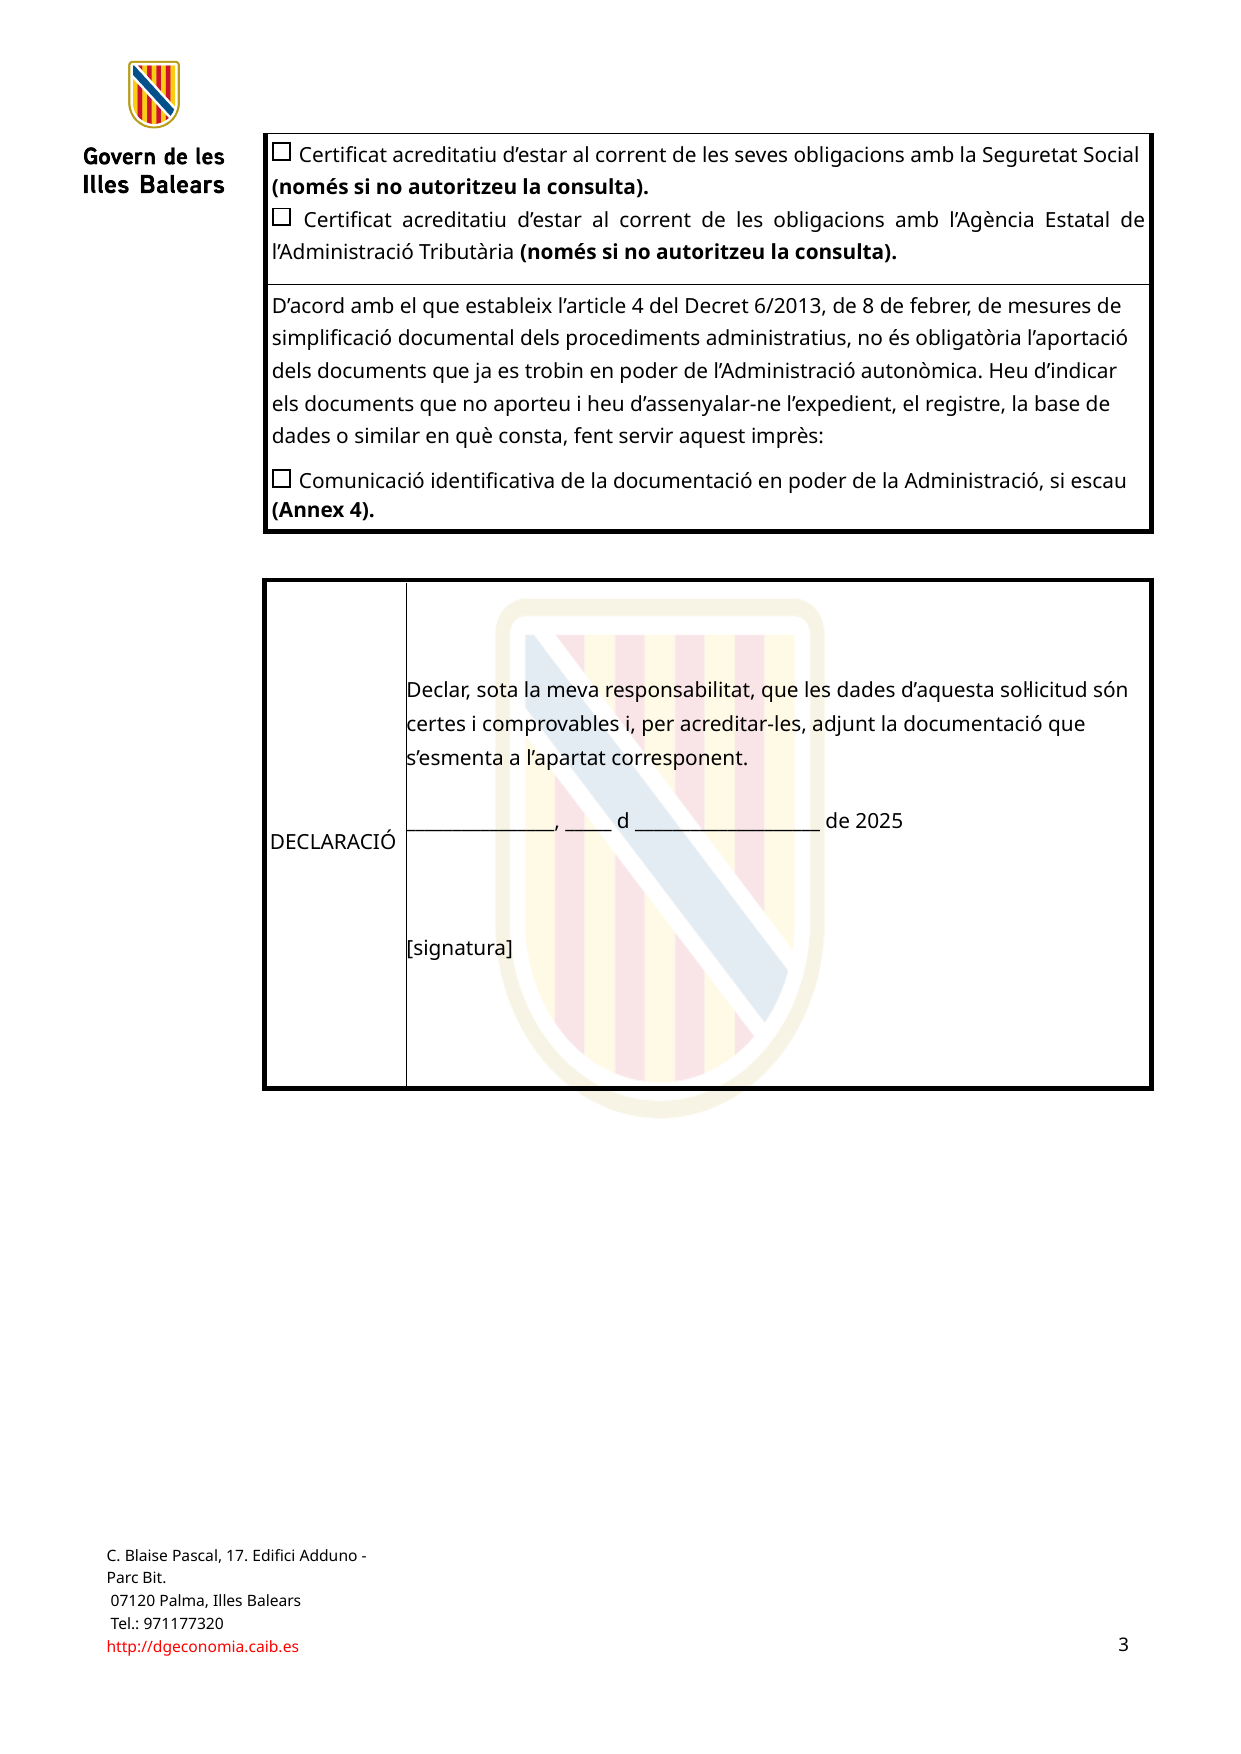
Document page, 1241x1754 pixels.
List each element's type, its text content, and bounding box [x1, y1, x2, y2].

table_cell Certificat acreditatiu d’estar al corrent de les seves obligacions amb la Seguretat Social (només si no autoritzeu la consulta). Certificat acreditatiu d’estar al corrent de les obligacions amb l’Agència Estatal de l’Administració Tributària (només si no autoritzeu la consulta). [268, 134, 1149, 284]
table_cell D’acord amb el que estableix l’article 4 del Decret 6/2013, de 8 de febrer, de mesures de simplificació documental dels procediments administratius, no és obligatòria l’aportació dels documents que ja es trobin en poder de l’Administració autonòmica. Heu d’indicar els documents que no aporteu i heu d’assenyalar-ne l’expedient, el registre, la base de dades o similar en què consta, fent servir aquest imprès: Comunicació identificativa de la documentació en poder de la Administració, si escau (Annex 4). [268, 285, 1149, 529]
table_header DECLARACIÓ [267, 582, 406, 1086]
picture [76, 51, 232, 203]
table_header Declar, sota la meva responsabilitat, que les dades d’aquesta sol·licitud són certes i comprovables i, per acreditar-les, adjunt la documentació que s’esmenta a l’apartat corresponent. ________________, _____ d ____________________ de 2025 [signatura] [407, 582, 1149, 1086]
